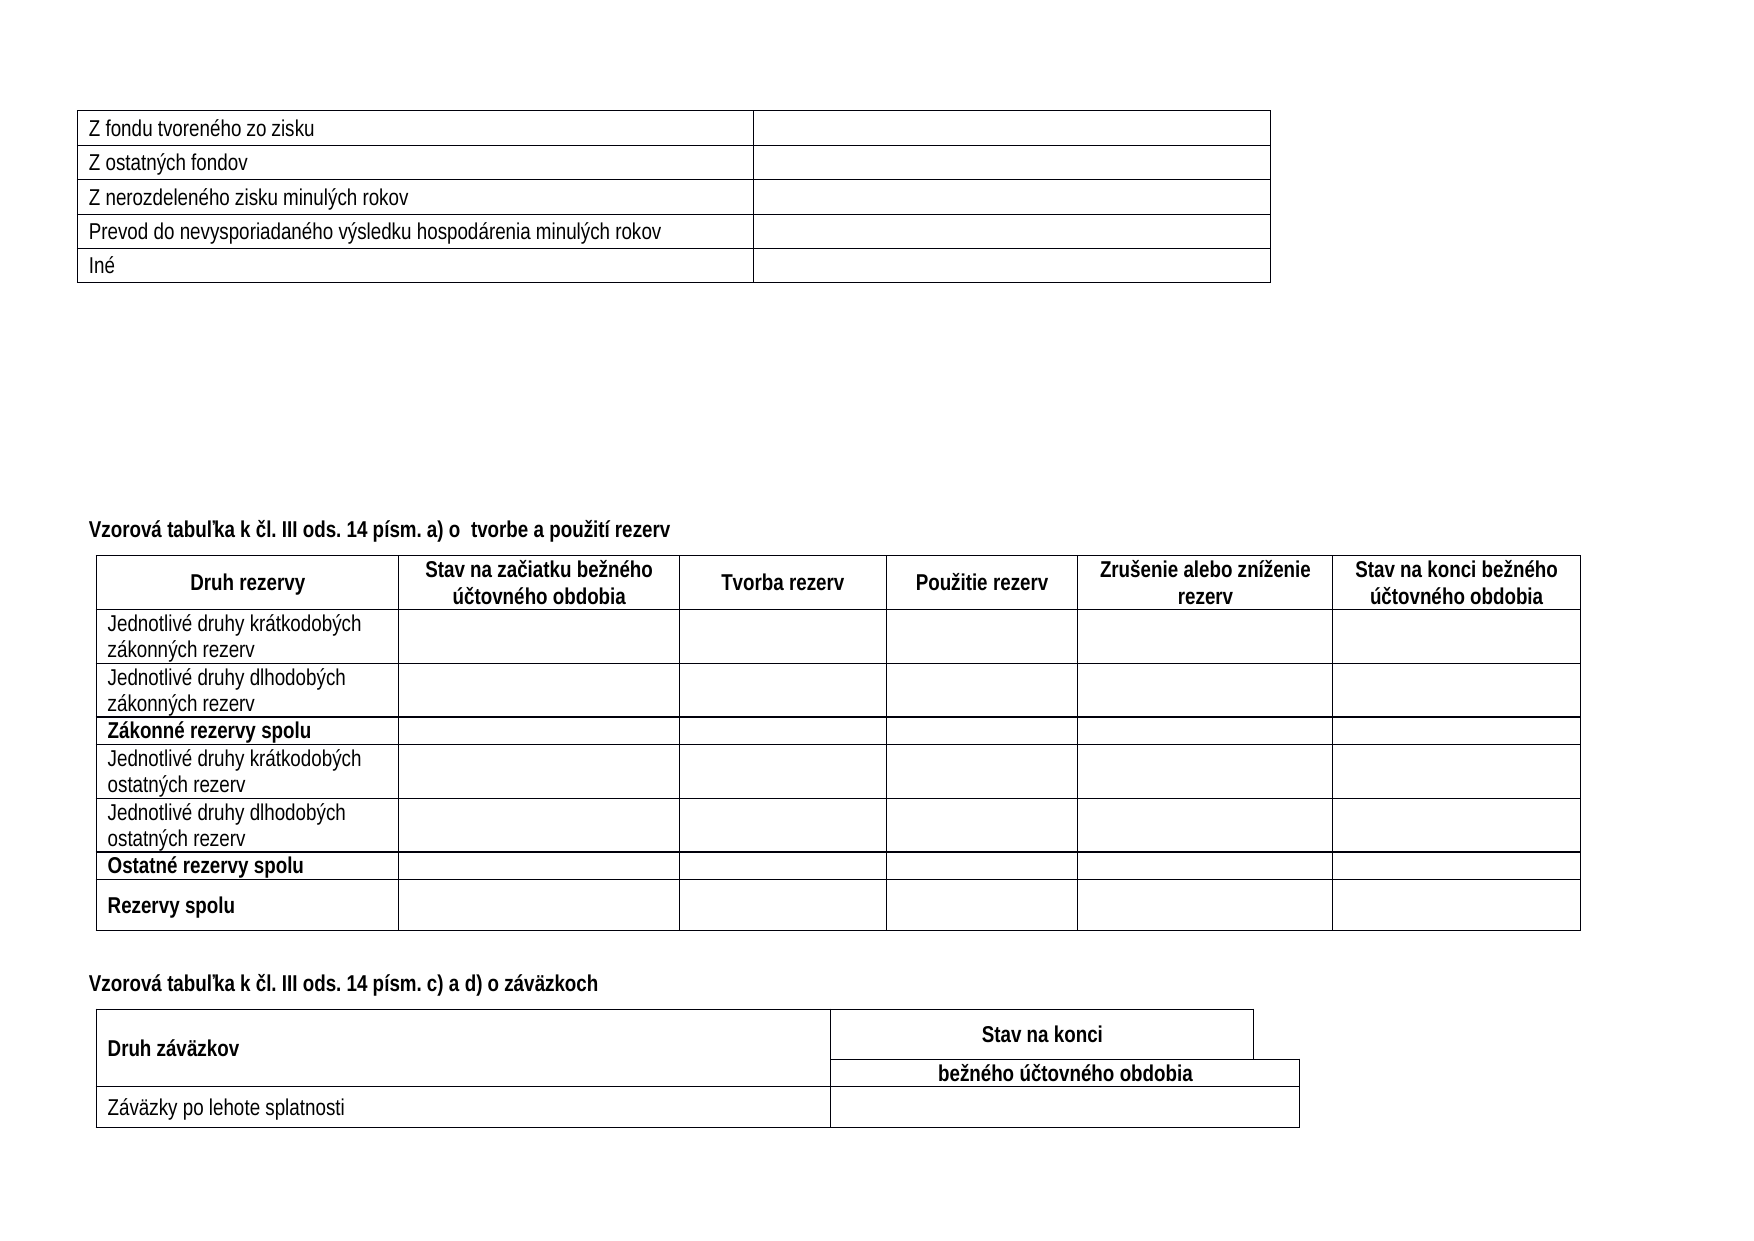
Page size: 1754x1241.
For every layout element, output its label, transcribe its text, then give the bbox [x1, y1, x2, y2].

table_cell Jednotlivé druhy krátkodobých ostatných rezerv [97, 745, 398, 798]
table_cell [754, 180, 1270, 213]
table_cell [887, 853, 1077, 879]
table_cell [754, 111, 1270, 145]
table_cell [1078, 718, 1332, 744]
table_cell [399, 664, 679, 716]
table_cell Rezervy spolu [97, 880, 398, 930]
table_cell [680, 664, 886, 716]
table_cell [1333, 853, 1580, 879]
table_cell [887, 880, 1077, 930]
table_cell Iné [78, 249, 753, 282]
table_header Stav na konci [831, 1010, 1253, 1058]
table_cell Záväzky po lehote splatnosti [97, 1087, 830, 1127]
table_header Druh rezervy [97, 556, 398, 609]
table_cell [1333, 880, 1580, 930]
table_cell bežného účtovného obdobia [831, 1060, 1299, 1086]
table_cell [1333, 745, 1580, 798]
table_cell Jednotlivé druhy krátkodobých zákonných rezerv [97, 610, 398, 663]
table_cell [754, 249, 1270, 282]
table_header Stav na začiatku bežného účtovného obdobia [399, 556, 679, 609]
table_cell [1078, 799, 1332, 851]
table_cell [754, 146, 1270, 179]
table_cell Z fondu tvoreného zo zisku [78, 111, 753, 145]
table_cell [399, 610, 679, 663]
table_cell [1078, 664, 1332, 716]
table_header Zrušenie alebo zníženie rezerv [1078, 556, 1332, 609]
table_cell [887, 799, 1077, 851]
table_cell [680, 610, 886, 663]
table_header Stav na konci bežného účtovného obdobia [1333, 556, 1580, 609]
table_cell [831, 1087, 1299, 1127]
table_header [1254, 1009, 1299, 1058]
text Vzorová tabuľka k čl. III ods. 14 písm. a) o tvorbe a použití rezerv [89, 516, 1665, 543]
table_cell [399, 745, 679, 798]
table_cell Jednotlivé druhy dlhodobých ostatných rezerv [97, 799, 398, 851]
table_cell [680, 718, 886, 744]
table_cell [680, 853, 886, 879]
table_cell [887, 745, 1077, 798]
table_cell [1078, 745, 1332, 798]
table_cell [399, 880, 679, 930]
table_cell [680, 799, 886, 851]
text Vzorová tabuľka k čl. III ods. 14 písm. c) a d) o záväzkoch [89, 969, 1665, 996]
table_cell Z ostatných fondov [78, 146, 753, 179]
table_cell [680, 880, 886, 930]
table_cell [1333, 799, 1580, 851]
table_cell [887, 610, 1077, 663]
table_header Druh záväzkov [97, 1010, 830, 1086]
table_cell [887, 718, 1077, 744]
table_header Tvorba rezerv [680, 556, 886, 609]
table_cell Z nerozdeleného zisku minulých rokov [78, 180, 753, 213]
table_cell [399, 718, 679, 744]
table_cell Zákonné rezervy spolu [97, 718, 398, 744]
table_cell Prevod do nevysporiadaného výsledku hospodárenia minulých rokov [78, 215, 753, 248]
table_cell [1333, 610, 1580, 663]
table_cell [1333, 664, 1580, 716]
table_cell [680, 745, 886, 798]
table_cell [1078, 880, 1332, 930]
table_cell Ostatné rezervy spolu [97, 853, 398, 879]
table_cell [399, 799, 679, 851]
table_cell [399, 853, 679, 879]
table_cell [887, 664, 1077, 716]
table_cell [1078, 853, 1332, 879]
table_cell [1333, 718, 1580, 744]
table_header Použitie rezerv [887, 556, 1077, 609]
table_cell Jednotlivé druhy dlhodobých zákonných rezerv [97, 664, 398, 716]
table_cell [754, 215, 1270, 248]
table_cell [1078, 610, 1332, 663]
